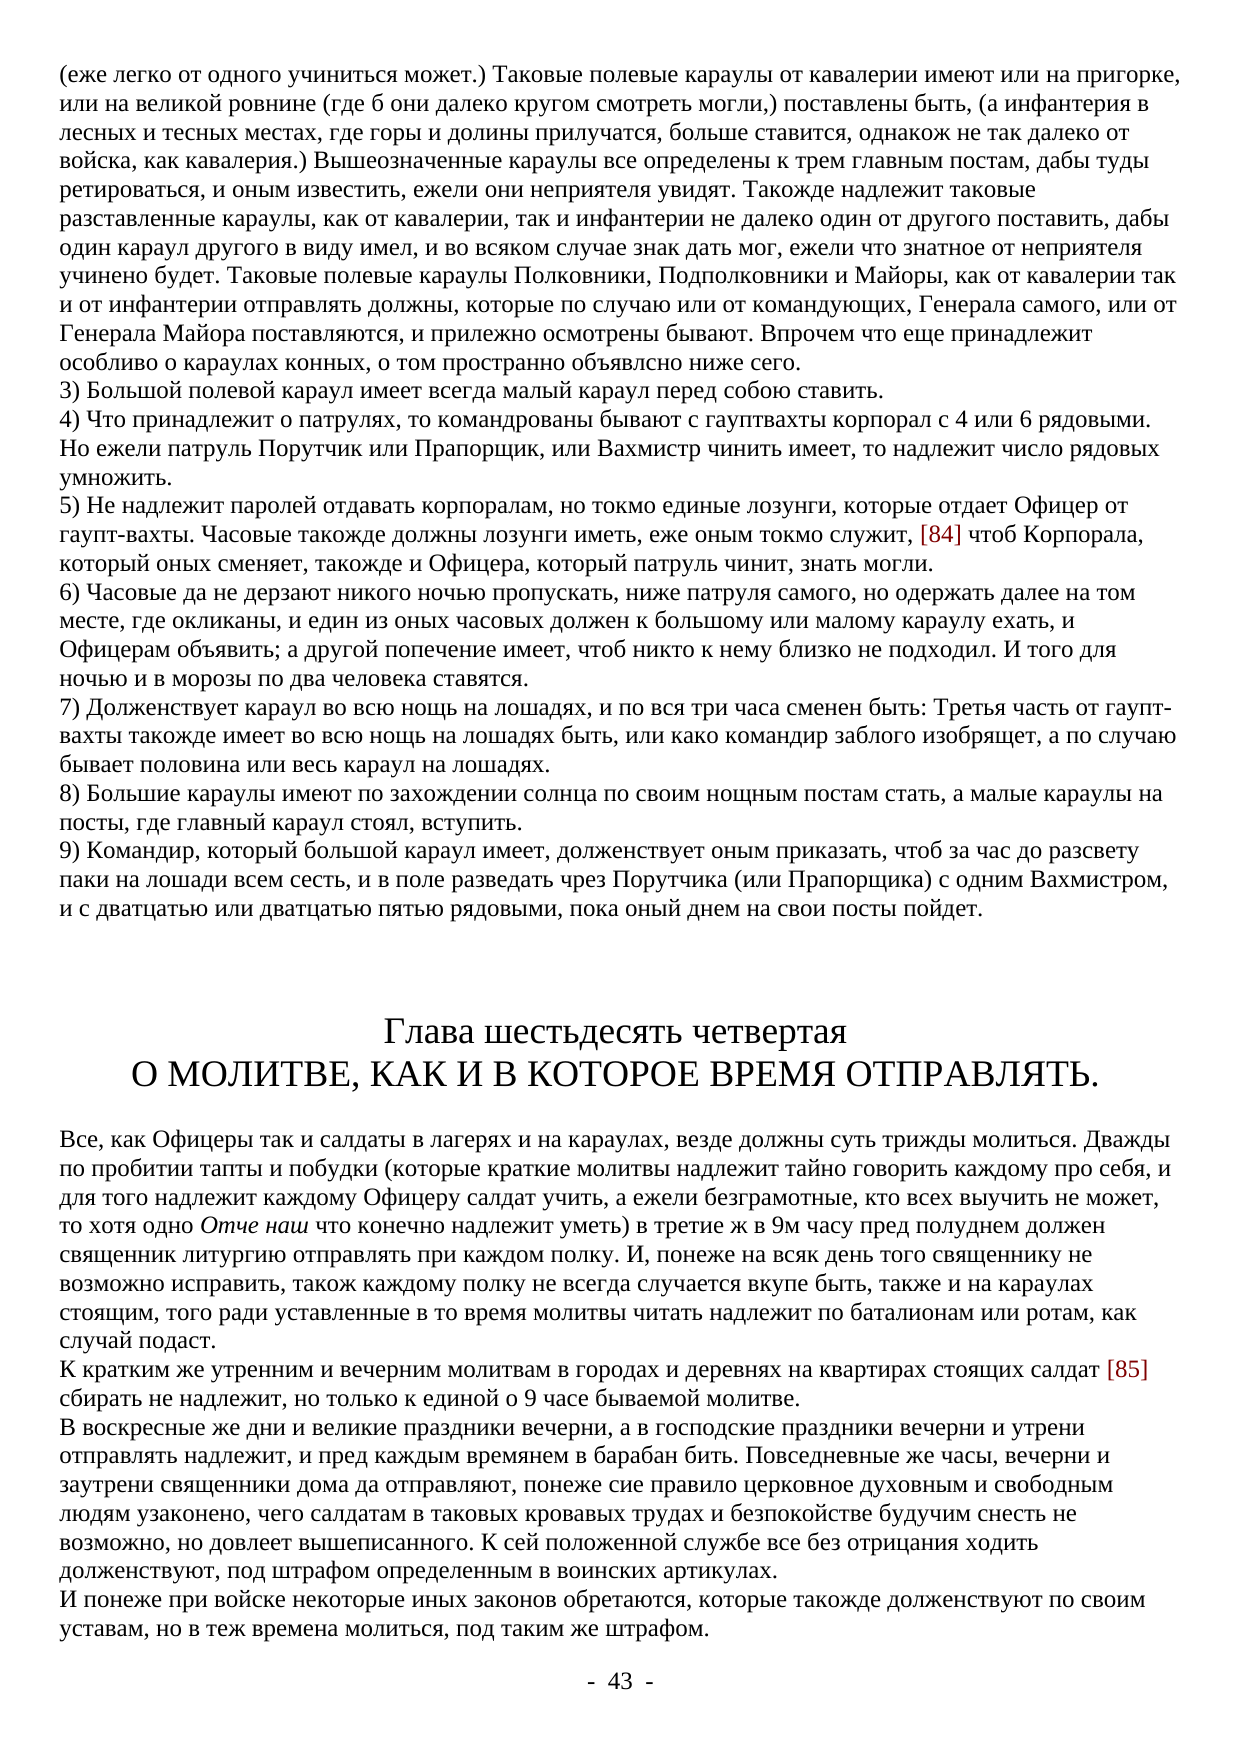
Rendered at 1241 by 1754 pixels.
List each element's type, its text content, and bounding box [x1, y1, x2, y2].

text (еже легко от одного учиниться может.) Таковые полевые караулы от кавалерии имеют или на пригорке, или на великой ровнине (где б они далеко кругом смотреть могли,) поставлены быть, (а инфантерия в лесных и тесных местах, где горы и долины прилучатся, больше ставится, однакож не так далеко от войска, как кавалерия.) Вышеозначенные караулы все определены к трем главным постам, дабы туды ретироваться, и оным известить, ежели они неприятеля увидят. Такожде надлежит таковые разставленные караулы, как от кавалерии, так и инфантерии не далеко один от другого поставить, дабы один караул другого в виду имел, и во всяком случае знак дать мог, ежели что знатное от неприятеля учинено будет. Таковые полевые караулы Полковники, Подполковники и Майоры, как от кавалерии так и от инфантерии отправлять должны, которые по случаю или от командующих, Генерала самого, или от Генерала Майора поставляются, и прилежно осмотрены бывают. Впрочем что еще принадлежит особливо о караулах конных, о том пространно объявлсно ниже сего. 3) Большой полевой караул имеет всегда малый караул перед собою ставить. 4) Что принадлежит о патрулях, то командрованы бывают с гауптвахты корпорал с 4 или 6 рядовыми. Но ежели патруль Порутчик или Прапорщик, или Вахмистр чинить имеет, то надлежит число рядовых умножить. 5) Не надлежит паролей отдавать корпоралам, но токмо единые лозунги, которые отдает Офицер от гаупт-вахты. Часовые такожде должны лозунги иметь, еже оным токмо служит, [84] чтоб Корпорала, который оных сменяет, такожде и Офицера, который патруль чинит, знать могли. 6) Часовые да не дерзают никого ночью пропускать, ниже патруля самого, но одержать далее на том месте, где окликаны, и един из оных часовых должен к большому или малому караулу ехать, и Офицерам объявить; а другой попечение имеет, чтоб никто к нему близко не подходил. И того для ночью и в морозы по два человека ставятся. 7) Долженствует караул во всю нощь на лошадях, и по вся три часа сменен быть: Третья часть от гаупт-вахты такожде имеет во всю нощь на лошадях быть, или како командир заблого изобрящет, а по случаю бывает половина или весь караул на лошадях. 8) Большие караулы имеют по захождении солнца по своим нощным постам стать, а малые караулы на посты, где главный караул стоял, вступить. 9) Командир, который большой караул имеет, долженствует оным приказать, чтоб за час до разсвету паки на лошади всем сесть, и в поле разведать чрез Порутчика (или Прапорщика) с одним Вахмистром, и с дватцатью или дватцатью пятью рядовыми, пока оный днем на свои посты пойдет. [59, 59, 1181, 922]
text Все, как Офицеры так и салдаты в лагерях и на караулах, везде должны суть трижды молиться. Дважды по пробитии тапты и побудки (которые краткие молитвы надлежит тайно говорить каждому про себя, и для того надлежит каждому Офицеру салдат учить, а ежели безграмотные, кто всех выучить не может, то хотя одно Отче наш что конечно надлежит уметь) в третие ж в 9м часу пред полуднем должен священник литургию отправлять при каждом полку. И, понеже на всяк день того священнику не возможно исправить, також каждому полку не всегда случается вкупе быть, также и на караулах стоящим, того ради уставленные в то время молитвы читать надлежит по баталионам или ротам, как случай подаст. К кратким же утренним и вечерним молитвам в городах и деревнях на квартирах стоящих салдат [85] сбирать не надлежит, но только к единой о 9 часе бываемой молитве. В воскресные же дни и великие праздники вечерни, а в господские праздники вечерни и утрени отправлять надлежит, и пред каждым времянем в барабан бить. Повседневные же часы, вечерни и заутрени священники дома да отправляют, понеже сие правило церковное духовным и свободным людям узаконено, чего салдатам в таковых кровавых трудах и безпокойстве будучим снесть не возможно, но довлеет вышеписанного. К сей положенной службе все без отрицания ходить долженствуют, под штрафом определенным в воинских артикулах. И понеже при войске некоторые иных законов обретаются, которые такожде долженствуют по своим уставам, но в теж времена молиться, под таким же штрафом. [59, 1124, 1181, 1642]
text Глава шестьдесять четвертая О МОЛИТВЕ, КАК И В КОТОРОЕ ВРЕМЯ ОТПРАВЛЯТЬ. [59, 1009, 1181, 1095]
